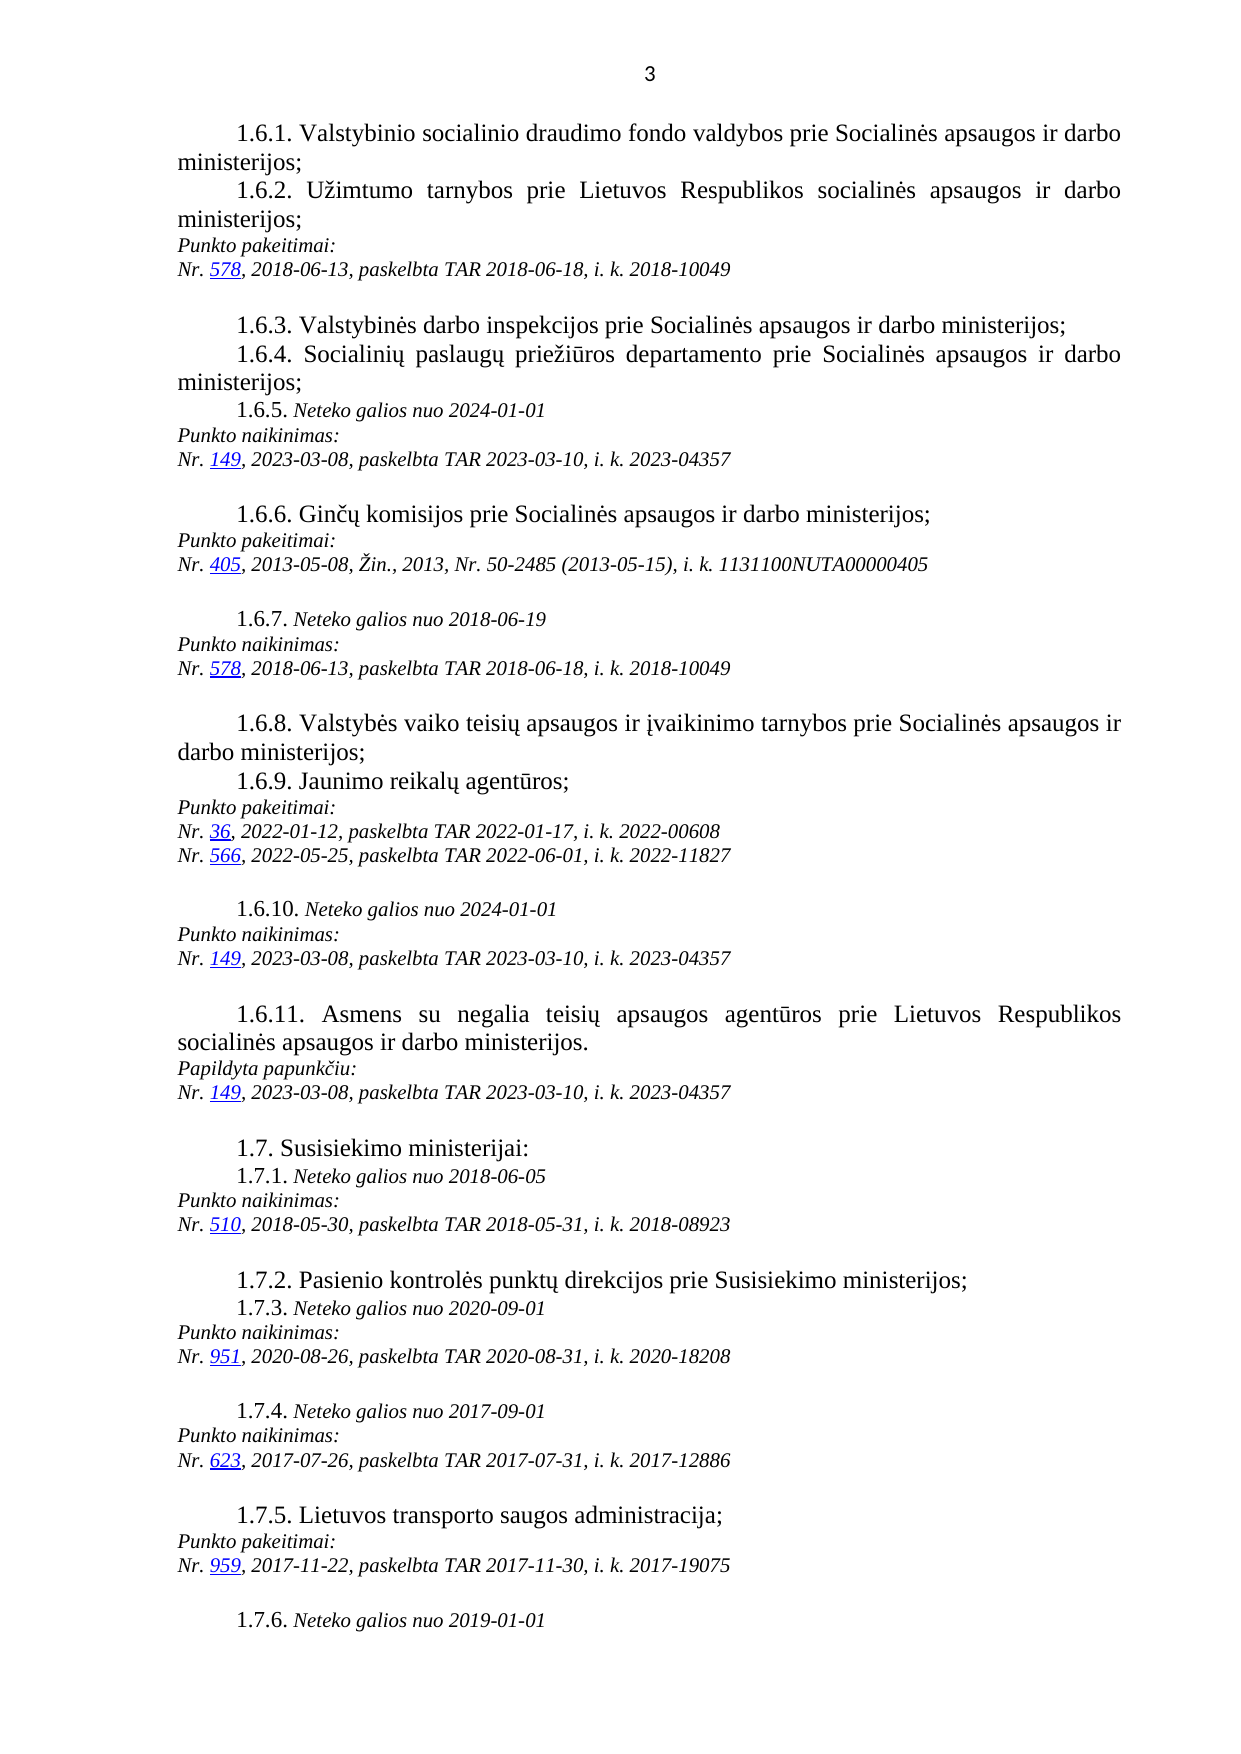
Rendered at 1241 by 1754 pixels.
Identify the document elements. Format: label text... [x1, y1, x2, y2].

text Nr. 510, 2018-05-30, paskelbta TAR 2018-05-31, i. k. 2018-08923 [177, 1212, 1122, 1236]
text Punkto pakeitimai: [177, 1529, 1122, 1553]
text Nr. 566, 2022-05-25, paskelbta TAR 2022-06-01, i. k. 2022-11827 [177, 843, 1122, 867]
text Nr. 149, 2023-03-08, paskelbta TAR 2023-03-10, i. k. 2023-04357 [177, 1080, 1122, 1104]
text Punkto naikinimas: [177, 1423, 1122, 1447]
text 1.6.11. Asmens su negalia teisių apsaugos agentūros prie Lietuvos Respublikos socialinės apsaugos ir darbo ministerijos. [177, 999, 1122, 1056]
text 1.6.9. Jaunimo reikalų agentūros; [177, 766, 1122, 794]
text 1.7.3. Neteko galios nuo 2020-09-01 [177, 1294, 1122, 1320]
text 1.6.10. Neteko galios nuo 2024-01-01 [177, 896, 1122, 922]
text Nr. 951, 2020-08-26, paskelbta TAR 2020-08-31, i. k. 2020-18208 [177, 1344, 1122, 1368]
text Punkto naikinimas: [177, 1188, 1122, 1212]
text Nr. 405, 2013-05-08, Žin., 2013, Nr. 50-2485 (2013-05-15), i. k. 1131100NUTA00000405 [177, 552, 1122, 576]
text Papildyta papunkčiu: [177, 1056, 1122, 1080]
text Nr. 149, 2023-03-08, paskelbta TAR 2023-03-10, i. k. 2023-04357 [177, 447, 1122, 471]
text 1.7.5. Lietuvos transporto saugos administracija; [177, 1500, 1122, 1529]
text Nr. 623, 2017-07-26, paskelbta TAR 2017-07-31, i. k. 2017-12886 [177, 1447, 1122, 1472]
text 1.7. Susisiekimo ministerijai: [177, 1133, 1122, 1162]
text 1.7.2. Pasienio kontrolės punktų direkcijos prie Susisiekimo ministerijos; [177, 1265, 1122, 1294]
text 1.6.4. Socialinių paslaugų priežiūros departamento prie Socialinės apsaugos ir darbo ministerijos; [177, 339, 1122, 396]
text Punkto naikinimas: [177, 423, 1122, 447]
text Nr. 959, 2017-11-22, paskelbta TAR 2017-11-30, i. k. 2017-19075 [177, 1553, 1122, 1577]
text Nr. 36, 2022-01-12, paskelbta TAR 2022-01-17, i. k. 2022-00608 [177, 819, 1122, 843]
text Nr. 578, 2018-06-13, paskelbta TAR 2018-06-18, i. k. 2018-10049 [177, 257, 1122, 281]
text 1.7.4. Neteko galios nuo 2017-09-01 [177, 1397, 1122, 1423]
text 1.6.5. Neteko galios nuo 2024-01-01 [177, 396, 1122, 423]
text 1.7.1. Neteko galios nuo 2018-06-05 [177, 1162, 1122, 1188]
text Punkto pakeitimai: [177, 233, 1122, 257]
text Nr. 578, 2018-06-13, paskelbta TAR 2018-06-18, i. k. 2018-10049 [177, 656, 1122, 679]
text 1.7.6. Neteko galios nuo 2019-01-01 [177, 1606, 1122, 1632]
text 1.6.2. Užimtumo tarnybos prie Lietuvos Respublikos socialinės apsaugos ir darbo ministerijos; [177, 176, 1122, 233]
text 1.6.3. Valstybinės darbo inspekcijos prie Socialinės apsaugos ir darbo ministerijos; [177, 310, 1122, 339]
text Punkto pakeitimai: [177, 528, 1122, 552]
text Punkto naikinimas: [177, 922, 1122, 946]
text 1.6.1. Valstybinio socialinio draudimo fondo valdybos prie Socialinės apsaugos ir darbo ministerijos; [177, 118, 1122, 176]
text Punkto naikinimas: [177, 631, 1122, 656]
text 1.6.8. Valstybės vaiko teisių apsaugos ir įvaikinimo tarnybos prie Socialinės apsaugos ir darbo ministerijos; [177, 708, 1122, 766]
text 1.6.6. Ginčų komisijos prie Socialinės apsaugos ir darbo ministerijos; [177, 499, 1122, 528]
text Punkto pakeitimai: [177, 794, 1122, 819]
text Nr. 149, 2023-03-08, paskelbta TAR 2023-03-10, i. k. 2023-04357 [177, 946, 1122, 970]
text 1.6.7. Neteko galios nuo 2018-06-19 [177, 605, 1122, 631]
text Punkto naikinimas: [177, 1320, 1122, 1344]
